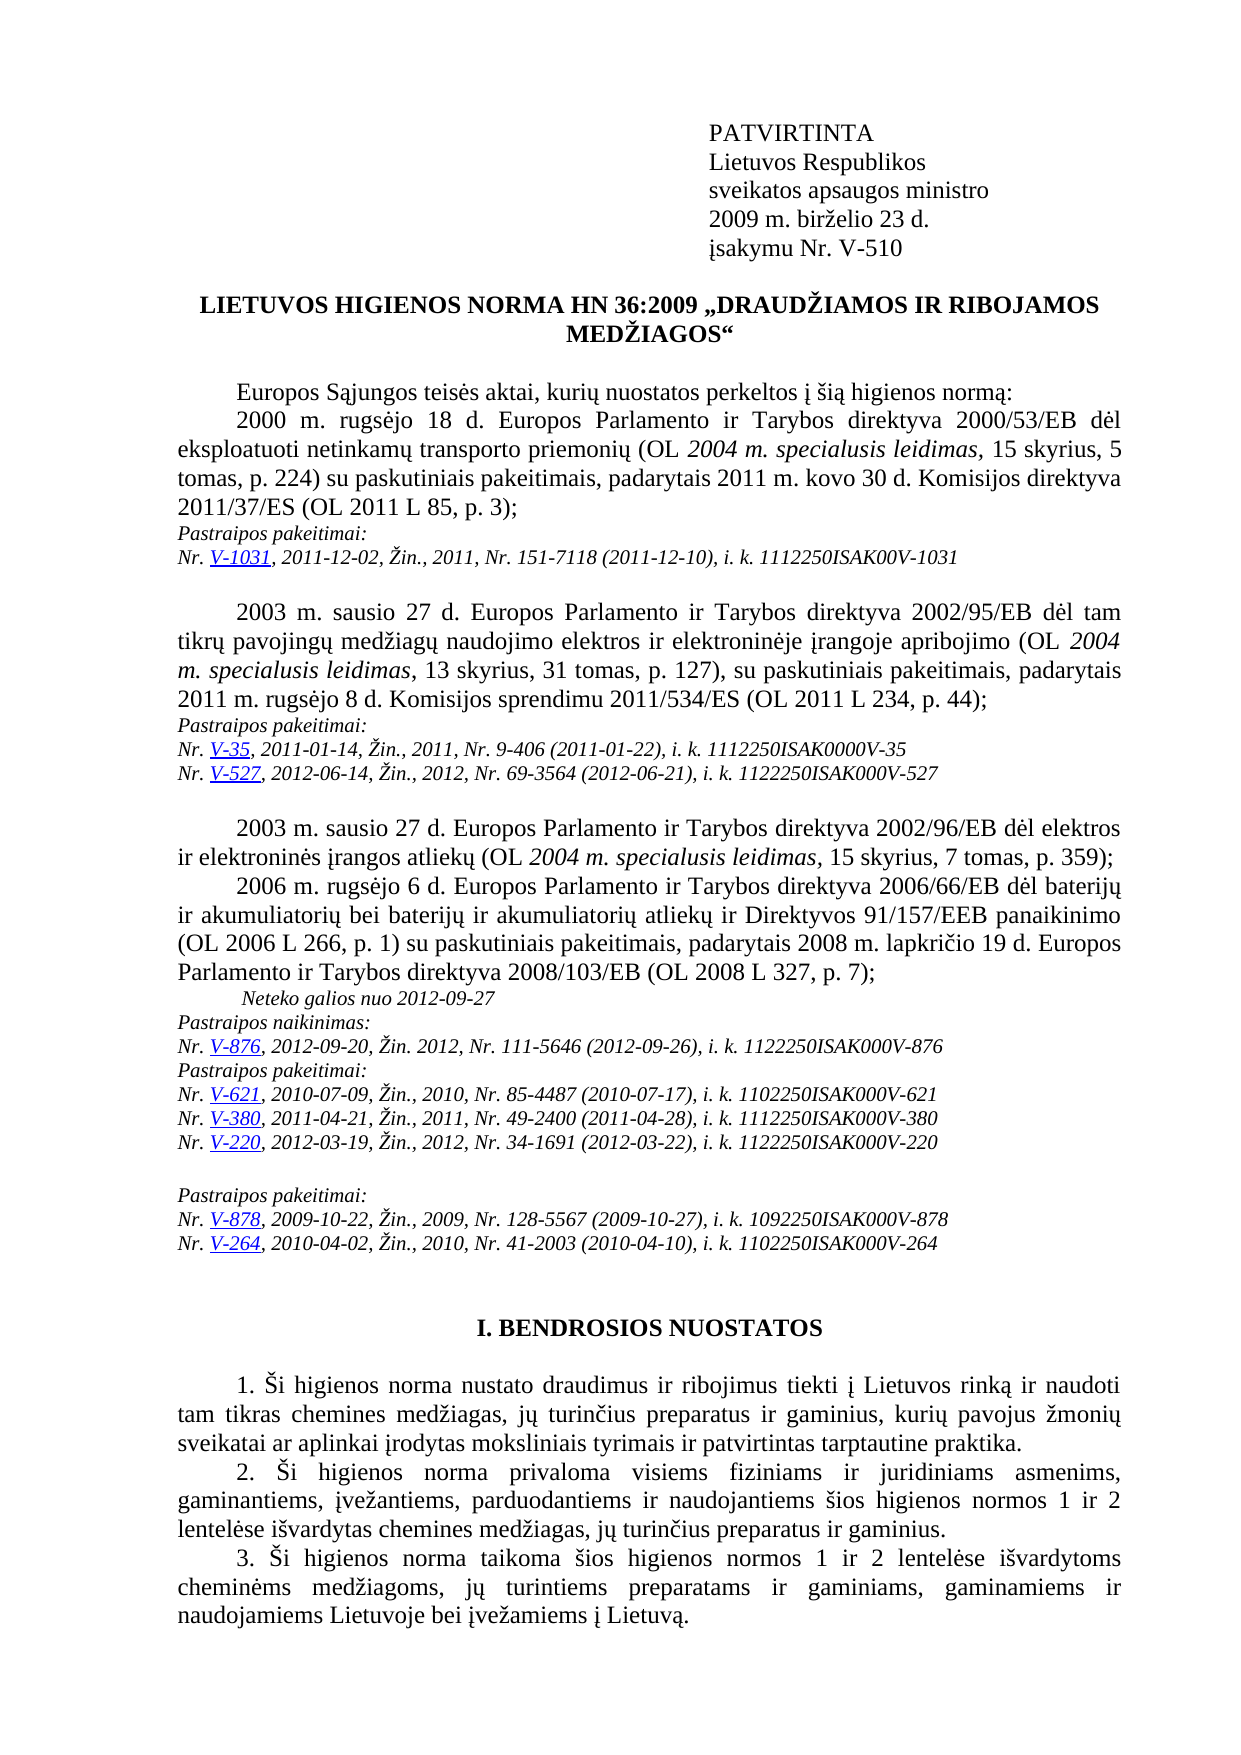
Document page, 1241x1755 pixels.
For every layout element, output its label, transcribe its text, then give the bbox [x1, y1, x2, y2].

text 2006 m. rugsėjo 6 d. Europos Parlamento ir Tarybos direktyva 2006/66/EB dėl baterijų ir akumuliatorių bei baterijų ir akumuliatorių atliekų ir Direktyvos 91/157/EEB panaikinimo (OL 2006 L 266, p. 1) su paskutiniais pakeitimais, padarytais 2008 m. lapkričio 19 d. Europos Parlamento ir Tarybos direktyva 2008/103/EB (OL 2008 L 327, p. 7); [177, 871, 1122, 986]
text 1. Ši higienos norma nustato draudimus ir ribojimus tiekti į Lietuvos rinką ir naudoti tam tikras chemines medžiagas, jų turinčius preparatus ir gaminius, kurių pavojus žmonių sveikatai ar aplinkai įrodytas moksliniais tyrimais ir patvirtintas tarptautine praktika. [177, 1370, 1122, 1457]
text Nr. V-220, 2012-03-19, Žin., 2012, Nr. 34-1691 (2012-03-22), i. k. 1122250ISAK000V-220 [177, 1130, 1122, 1154]
text Pastraipos pakeitimai: [177, 1183, 1122, 1207]
text 2003 m. sausio 27 d. Europos Parlamento ir Tarybos direktyva 2002/95/EB dėl tam tikrų pavojingų medžiagų naudojimo elektros ir elektroninėje įrangoje apribojimo (OL 2004 m. specialusis leidimas, 13 skyrius, 31 tomas, p. 127), su paskutiniais pakeitimais, padarytais 2011 m. rugsėjo 8 d. Komisijos sprendimu 2011/534/ES (OL 2011 L 234, p. 44); [177, 597, 1122, 712]
text 2003 m. sausio 27 d. Europos Parlamento ir Tarybos direktyva 2002/96/EB dėl elektros ir elektroninės įrangos atliekų (OL 2004 m. specialusis leidimas, 15 skyrius, 7 tomas, p. 359); [177, 813, 1122, 871]
text Nr. V-264, 2010-04-02, Žin., 2010, Nr. 41-2003 (2010-04-10), i. k. 1102250ISAK000V-264 [177, 1231, 1122, 1255]
text Nr. V-876, 2012-09-20, Žin. 2012, Nr. 111-5646 (2012-09-26), i. k. 1122250ISAK000V-876 [177, 1034, 1122, 1058]
text įsakymu Nr. V-510 [177, 233, 1122, 262]
text lietuvos higienos norma hn 36:2009 „Draudžiamos ir ribojamos medžiagos“ [177, 291, 1122, 348]
text Pastraipos pakeitimai: [177, 1058, 1122, 1082]
text Nr. V-35, 2011-01-14, Žin., 2011, Nr. 9-406 (2011-01-22), i. k. 1112250ISAK0000V-35 [177, 737, 1122, 761]
text Nr. V-527, 2012-06-14, Žin., 2012, Nr. 69-3564 (2012-06-21), i. k. 1122250ISAK000V-527 [177, 761, 1122, 785]
text Nr. V-878, 2009-10-22, Žin., 2009, Nr. 128-5567 (2009-10-27), i. k. 1092250ISAK000V-878 [177, 1207, 1122, 1231]
text Lietuvos Respublikos [177, 147, 1122, 176]
text 3. Ši higienos norma taikoma šios higienos normos 1 ir 2 lentelėse išvardytoms cheminėms medžiagoms, jų turintiems preparatams ir gaminiams, gaminamiems ir naudojamiems Lietuvoje bei įvežamiems į Lietuvą. [177, 1543, 1122, 1629]
text Pastraipos pakeitimai: [177, 712, 1122, 737]
text 2. Ši higienos norma privaloma visiems fiziniams ir juridiniams asmenims, gaminantiems, įvežantiems, parduodantiems ir naudojantiems šios higienos normos 1 ir 2 lentelėse išvardytas chemines medžiagas, jų turinčius preparatus ir gaminius. [177, 1457, 1122, 1543]
text Pastraipos pakeitimai: [177, 521, 1122, 545]
text Neteko galios nuo 2012-09-27 [177, 986, 1122, 1010]
text 2009 m. birželio 23 d. [177, 204, 1122, 233]
text Nr. V-380, 2011-04-21, Žin., 2011, Nr. 49-2400 (2011-04-28), i. k. 1112250ISAK000V-380 [177, 1106, 1122, 1130]
text 2000 m. rugsėjo 18 d. Europos Parlamento ir Tarybos direktyva 2000/53/EB dėl eksploatuoti netinkamų transporto priemonių (OL 2004 m. specialusis leidimas, 15 skyrius, 5 tomas, p. 224) su paskutiniais pakeitimais, padarytais 2011 m. kovo 30 d. Komisijos direktyva 2011/37/ES (OL 2011 L 85, p. 3); [177, 406, 1122, 521]
text I. BENDROSIOS NUOSTATOS [177, 1313, 1122, 1342]
text Nr. V-1031, 2011-12-02, Žin., 2011, Nr. 151-7118 (2011-12-10), i. k. 1112250ISAK00V-1031 [177, 545, 1122, 569]
text Nr. V-621, 2010-07-09, Žin., 2010, Nr. 85-4487 (2010-07-17), i. k. 1102250ISAK000V-621 [177, 1082, 1122, 1106]
text Europos Sąjungos teisės aktai, kurių nuostatos perkeltos į šią higienos normą: [177, 377, 1122, 406]
text Pastraipos naikinimas: [177, 1010, 1122, 1034]
text PATVIRTINTA [709, 118, 1122, 147]
text sveikatos apsaugos ministro [177, 176, 1122, 204]
